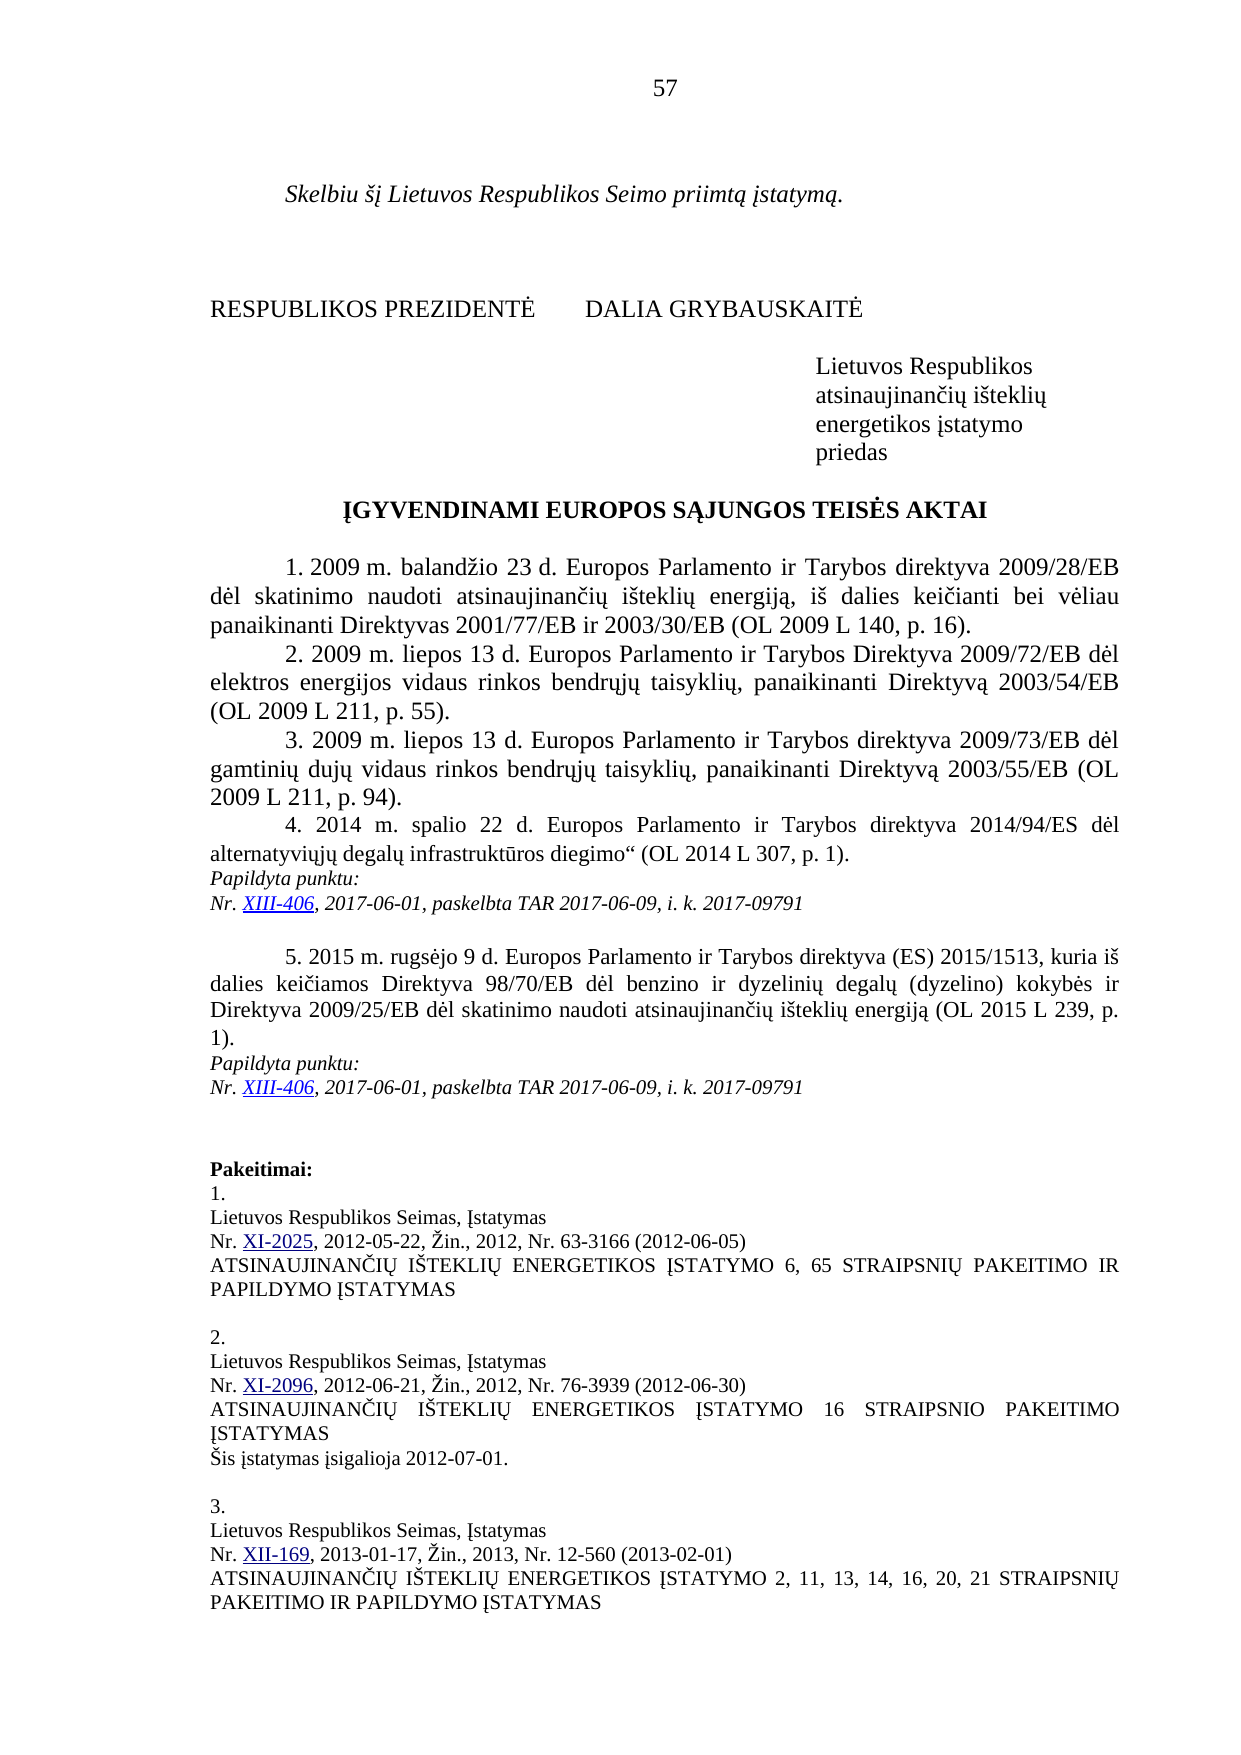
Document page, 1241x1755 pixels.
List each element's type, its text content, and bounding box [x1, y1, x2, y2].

text Nr. XIII-406, 2017-06-01, paskelbta TAR 2017-06-09, i. k. 2017-09791 [210, 1075, 1120, 1099]
text Nr. XI-2025, 2012-05-22, Žin., 2012, Nr. 63-3166 (2012-06-05) [210, 1229, 1120, 1253]
text Nr. XI-2096, 2012-06-21, Žin., 2012, Nr. 76-3939 (2012-06-30) [210, 1373, 1120, 1397]
text Skelbiu šį Lietuvos Respublikos Seimo priimtą įstatymą. [210, 179, 1120, 207]
text ATSINAUJINANČIŲ IŠTEKLIŲ ENERGETIKOS ĮSTATYMO 6, 65 STRAIPSNIŲ PAKEITIMO IR PAPILDYMO ĮSTATYMAS [210, 1253, 1120, 1301]
text Papildyta punktu: [210, 1051, 1120, 1075]
text 3. 2009 m. liepos 13 d. Europos Parlamento ir Tarybos direktyva 2009/73/EB dėl gamtinių dujų vidaus rinkos bendrųjų taisyklių, panaikinanti Direktyvą 2003/55/EB (OL 2009 L 211, p. 94). [210, 725, 1120, 811]
text Pakeitimai: [210, 1157, 1120, 1181]
text 1. [210, 1181, 1120, 1205]
text energetikos įstatymo [810, 409, 1120, 437]
text Lietuvos Respublikos Seimas, Įstatymas [210, 1518, 1120, 1542]
text ATSINAUJINANČIŲ IŠTEKLIŲ ENERGETIKOS ĮSTATYMO 16 STRAIPSNIO PAKEITIMO ĮSTATYMAS [210, 1397, 1120, 1445]
text Papildyta punktu: [210, 866, 1120, 890]
text Lietuvos Respublikos [810, 351, 1120, 380]
text 2. [210, 1325, 1120, 1349]
text Nr. XIII-406, 2017-06-01, paskelbta TAR 2017-06-09, i. k. 2017-09791 [210, 890, 1120, 914]
text 3. [210, 1493, 1120, 1518]
text priedas [810, 437, 1120, 466]
text atsinaujinančių išteklių [810, 380, 1120, 409]
text RESPUBLIKOS PREZIDENTĖ DALIA GRYBAUSKAITĖ [210, 294, 1120, 322]
text 1. 2009 m. balandžio 23 d. Europos Parlamento ir Tarybos direktyva 2009/28/EB dėl skatinimo naudoti atsinaujinančių išteklių energiją, iš dalies keičianti bei vėliau panaikinanti Direktyvas 2001/77/EB ir 2003/30/EB (OL 2009 L 140, p. 16). [210, 552, 1120, 639]
text Šis įstatymas įsigalioja 2012-07-01. [210, 1445, 1120, 1469]
text ĮGYVENDINAMI EUROPOS SĄJUNGOS TEISĖS AKTAI [210, 495, 1120, 524]
text Lietuvos Respublikos Seimas, Įstatymas [210, 1205, 1120, 1229]
text 4. 2014 m. spalio 22 d. Europos Parlamento ir Tarybos direktyva 2014/94/ES dėl alternatyviųjų degalų infrastruktūros diegimo“ (OL 2014 L 307, p. 1). [210, 811, 1120, 866]
text Lietuvos Respublikos Seimas, Įstatymas [210, 1349, 1120, 1373]
text ATSINAUJINANČIŲ IŠTEKLIŲ ENERGETIKOS ĮSTATYMO 2, 11, 13, 14, 16, 20, 21 STRAIPSNIŲ PAKEITIMO IR PAPILDYMO ĮSTATYMAS [210, 1566, 1120, 1614]
text 5. 2015 m. rugsėjo 9 d. Europos Parlamento ir Tarybos direktyva (ES) 2015/1513, kuria iš dalies keičiamos Direktyva 98/70/EB dėl benzino ir dyzelinių degalų (dyzelino) kokybės ir Direktyva 2009/25/EB dėl skatinimo naudoti atsinaujinančių išteklių energiją (OL 2015 L 239, p. 1). [210, 943, 1120, 1051]
text Nr. XII-169, 2013-01-17, Žin., 2013, Nr. 12-560 (2013-02-01) [210, 1542, 1120, 1566]
text 2. 2009 m. liepos 13 d. Europos Parlamento ir Tarybos Direktyva 2009/72/EB dėl elektros energijos vidaus rinkos bendrųjų taisyklių, panaikinanti Direktyvą 2003/54/EB (OL 2009 L 211, p. 55). [210, 639, 1120, 725]
